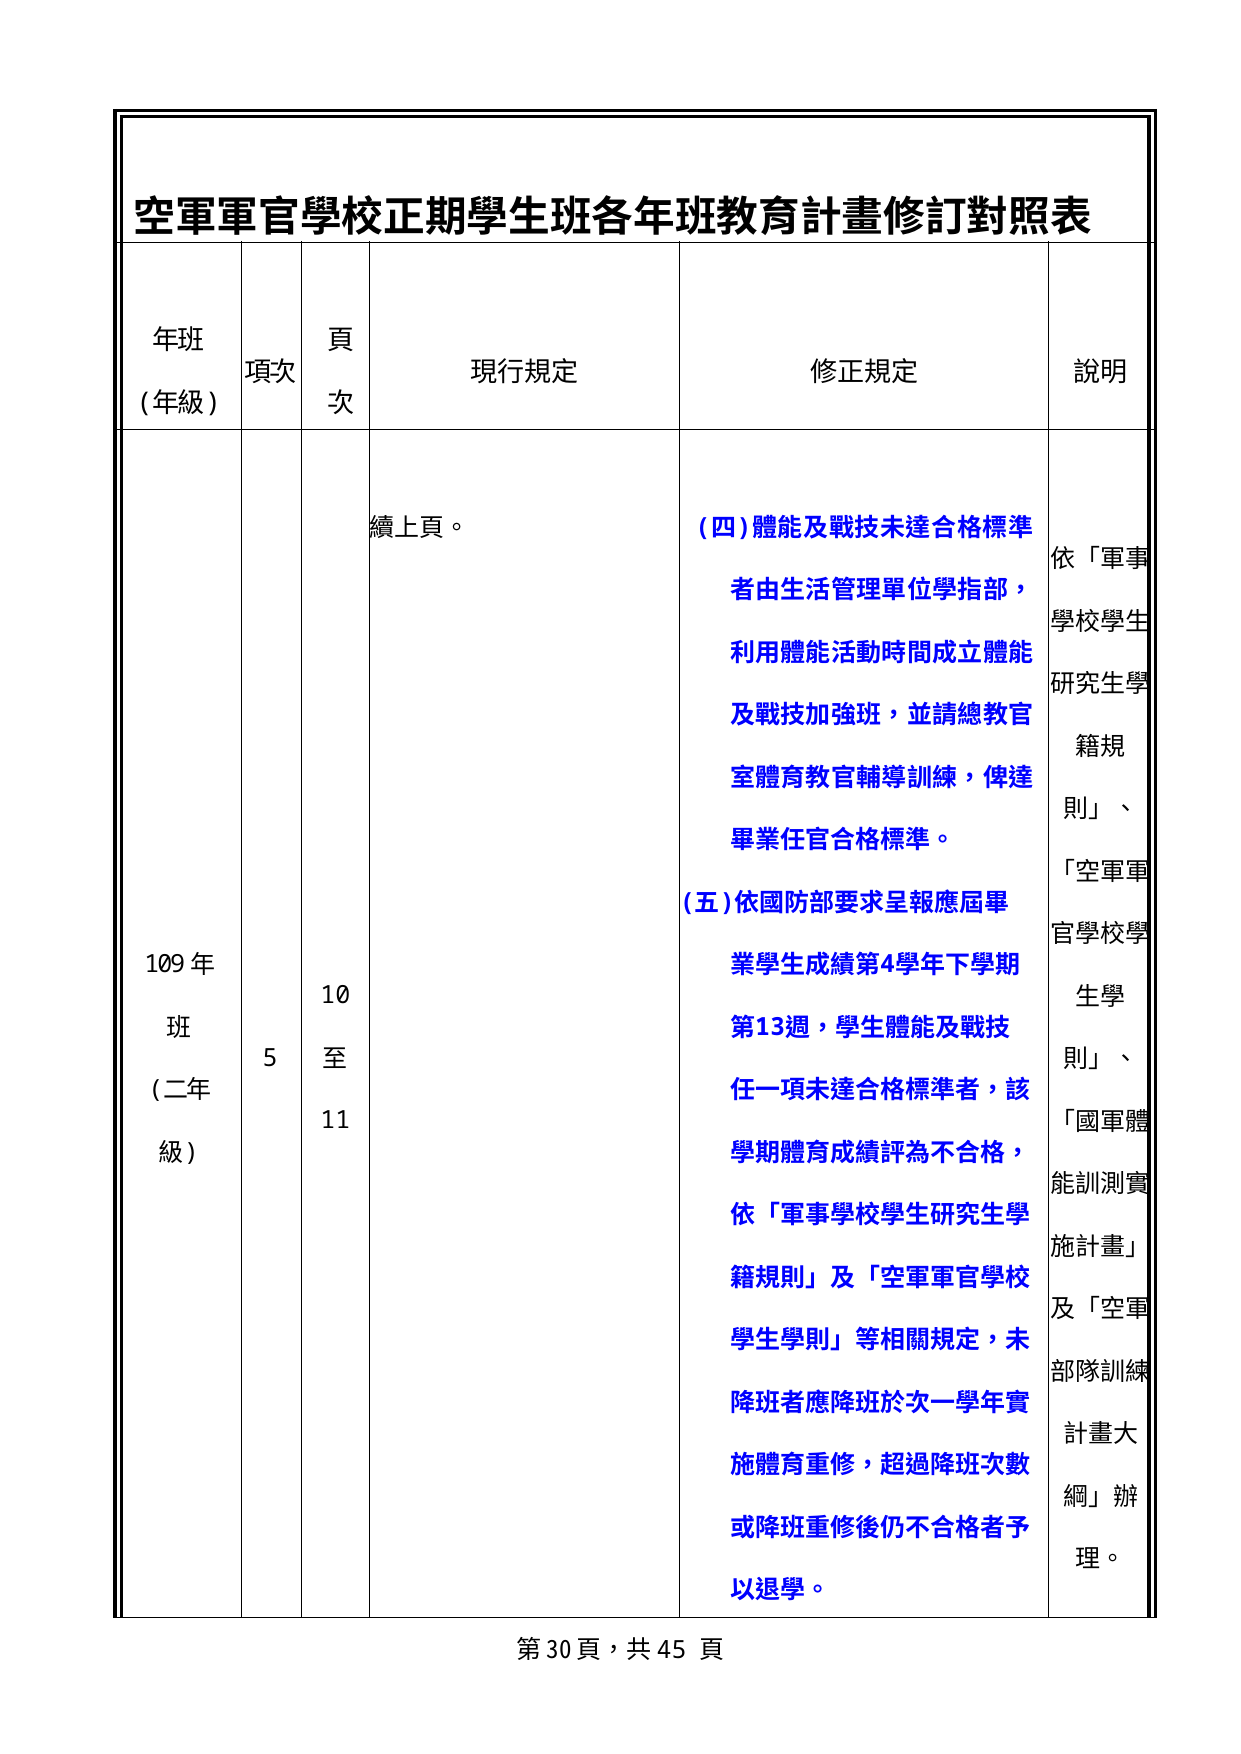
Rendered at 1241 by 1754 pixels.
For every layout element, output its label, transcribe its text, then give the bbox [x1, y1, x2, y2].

table_cell 109年班 (二年級) [123, 430, 241, 1616]
table_header 空軍軍官學校正期學生班各年班教育計畫修訂對照表 [118, 112, 1152, 241]
table_cell 續上頁。 [370, 430, 679, 1616]
table_cell 現行規定 [370, 243, 679, 429]
table_cell 5 [242, 430, 301, 1616]
table_cell 10至11 [302, 430, 369, 1616]
table_cell 項次 [242, 243, 301, 429]
table_cell 依「軍事學校學生研究生學籍規則」、「空軍軍官學校學生學則」、「國軍體能訓測實施計畫」及「空軍部隊訓練計畫大綱」辦理。 [1049, 430, 1147, 1616]
table_cell 頁次 [302, 243, 369, 429]
table_cell 年班 (年級) [123, 243, 241, 429]
table_cell 修正規定 [680, 243, 1048, 429]
table_cell (四)體能及戰技未達合格標準者由生活管理單位學指部，利用體能活動時間成立體能及戰技加強班，並請總教官室體育教官輔導訓練，俾達畢業任官合格標準。 (五)依國防部要求呈報應屆畢業學生成績第4學年下學期第13週，學生體能及戰技任一項未達合格標準者，該學期體育成績評為不合格，依「軍事學校學生研究生學籍規則」及「空軍軍官學校學生學則」等相關規定，未降班者應降班於次一學年實施體育重修，超過降班次數或降班重修後仍不合格者予以退學。 [680, 430, 1048, 1616]
table_cell 說明 [1049, 243, 1147, 429]
